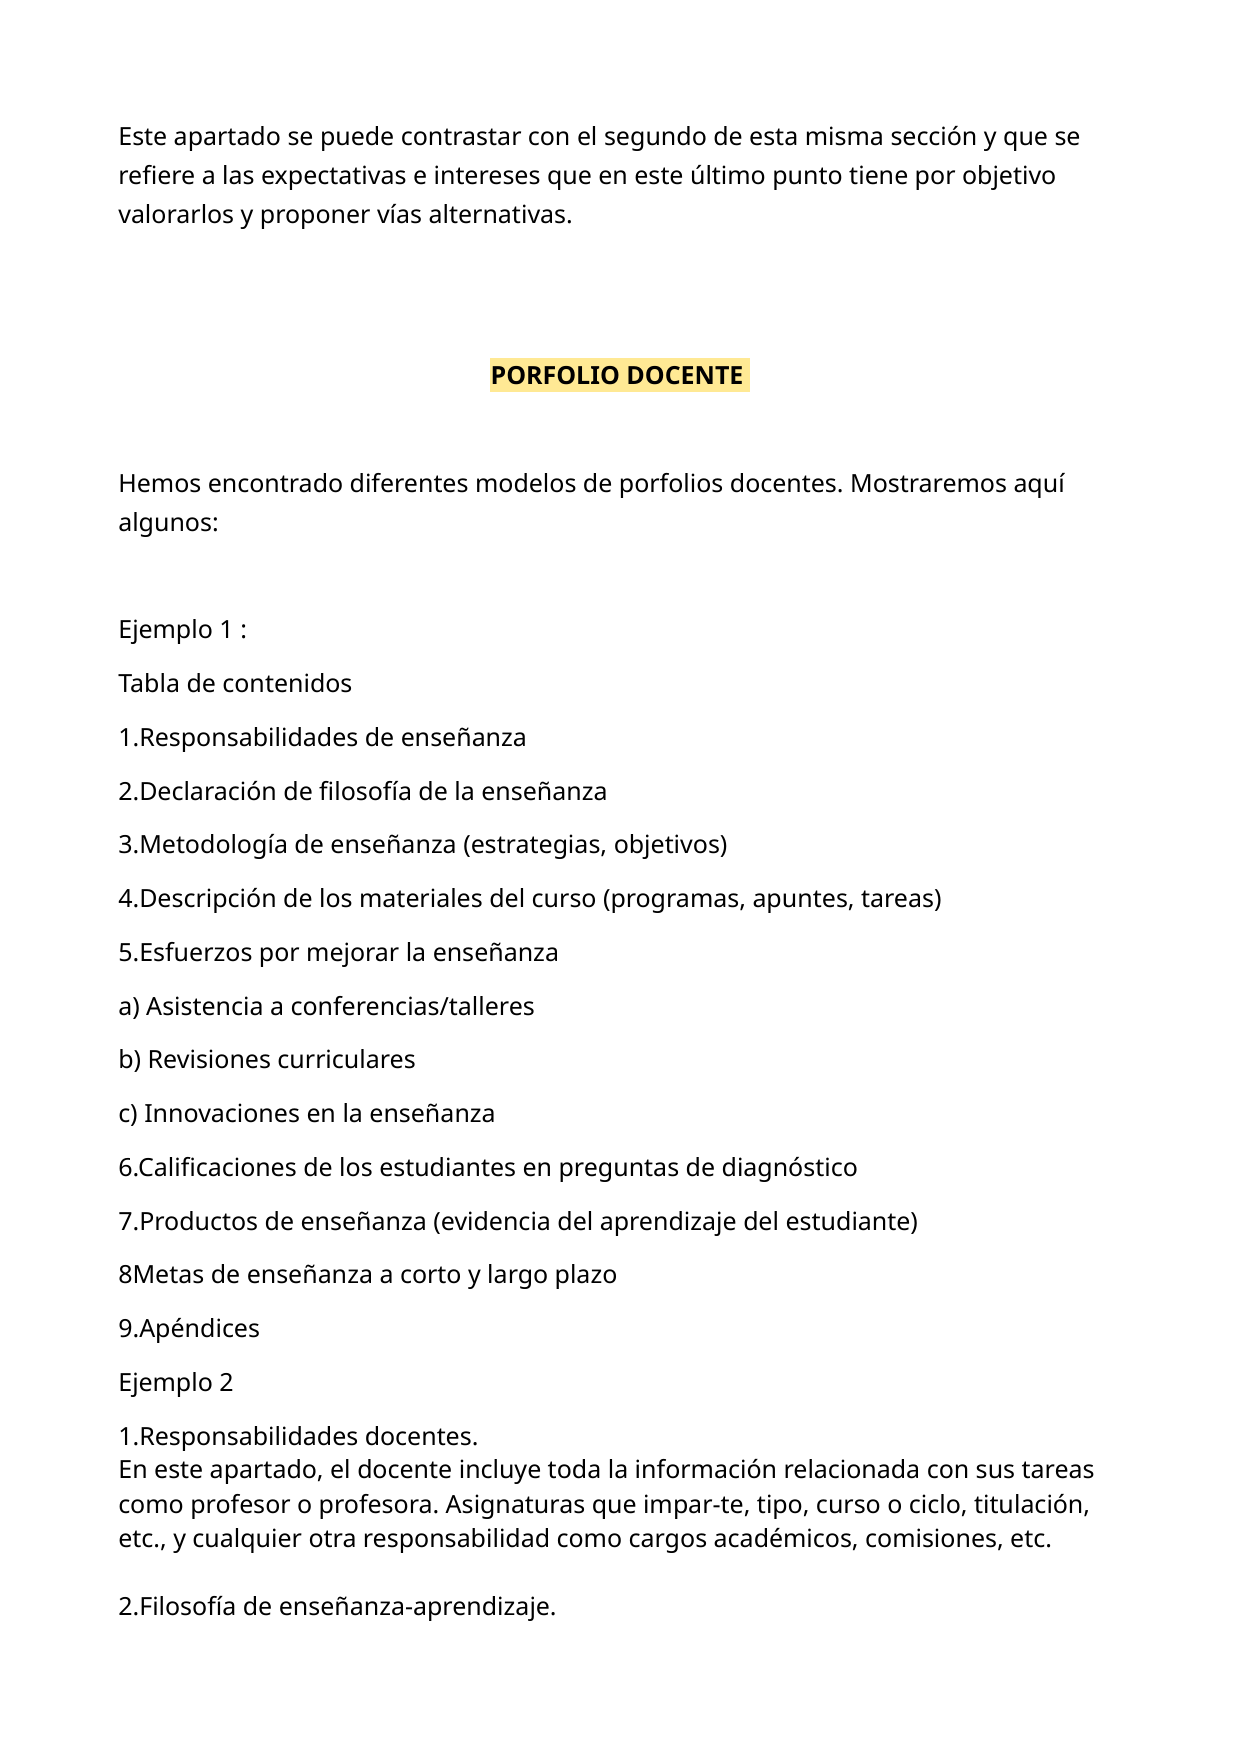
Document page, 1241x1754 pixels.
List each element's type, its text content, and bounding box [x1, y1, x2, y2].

text 1.Responsabilidades de enseñanza [118, 719, 1122, 753]
text 1.Responsabilidades docentes. [118, 1418, 1122, 1452]
text b) Revisiones curriculares [118, 1042, 1122, 1076]
text 6.Calificaciones de los estudiantes en preguntas de diagnóstico [118, 1149, 1122, 1183]
text PORFOLIO DOCENTE [118, 358, 1122, 392]
text 9.Apéndices [118, 1311, 1122, 1345]
text c) Innovaciones en la enseñanza [118, 1096, 1122, 1130]
text Hemos encontrado diferentes modelos de porfolios docentes. Mostraremos aquí algunos: [118, 465, 1122, 538]
text a) Asistencia a conferencias/talleres [118, 988, 1122, 1022]
text Este apartado se puede contrastar con el segundo de esta misma sección y que se refiere a las expectativas e intereses que en este último punto tiene por objetivo valorarlos y proponer vías alternativas. [118, 118, 1122, 231]
text Tabla de contenidos [118, 666, 1122, 700]
text 7.Productos de enseñanza (evidencia del aprendizaje del estudiante) [118, 1203, 1122, 1237]
text En este apartado, el docente incluye toda la información relacionada con sus tareas como profesor o profesora. Asignaturas que impar-te, tipo, curso o ciclo, titulación, etc., y cualquier otra responsabilidad como cargos académicos, comisiones, etc. [118, 1452, 1122, 1554]
text 2.Declaración de filosofía de la enseñanza [118, 773, 1122, 807]
text 3.Metodología de enseñanza (estrategias, objetivos) [118, 827, 1122, 861]
text Ejemplo 2 [118, 1364, 1122, 1398]
text Ejemplo 1 : [118, 612, 1122, 646]
text 5.Esfuerzos por mejorar la enseñanza [118, 934, 1122, 968]
text 8Metas de enseñanza a corto y largo plazo [118, 1257, 1122, 1291]
text 2.Filosofía de enseñanza-aprendizaje. [118, 1588, 1122, 1622]
text 4.Descripción de los materiales del curso (programas, apuntes, tareas) [118, 881, 1122, 915]
